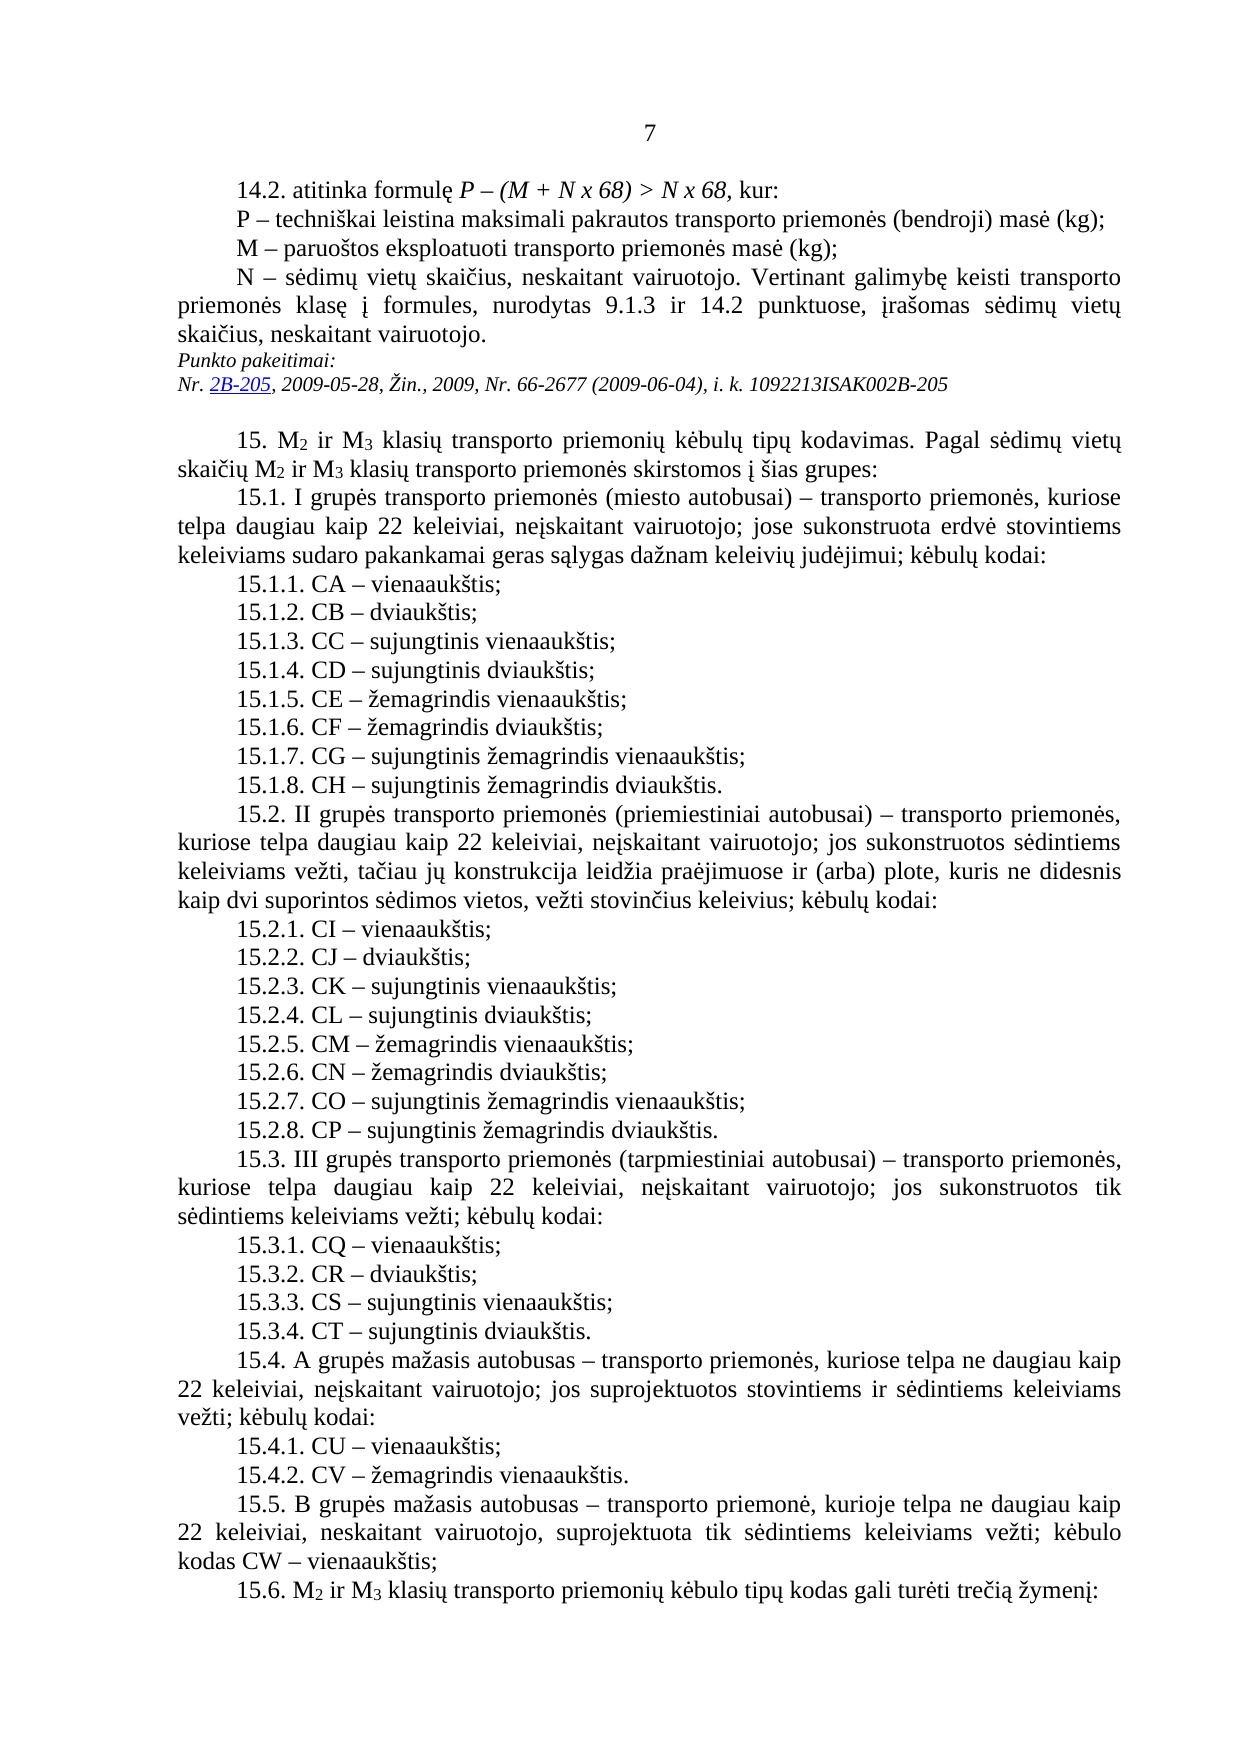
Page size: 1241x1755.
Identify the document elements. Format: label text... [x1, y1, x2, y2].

text M – paruoštos eksploatuoti transporto priemonės masė (kg); [177, 233, 1122, 262]
text 15.2.6. CN – žemagrindis dviaukštis; [177, 1057, 1122, 1086]
text 15.3.2. CR – dviaukštis; [177, 1259, 1122, 1287]
text 15.4. A grupės mažasis autobusas – transporto priemonės, kuriose telpa ne daugiau kaip 22 keleiviai, neįskaitant vairuotojo; jos suprojektuotos stovintiems ir sėdintiems keleiviams vežti; kėbulų kodai: [177, 1345, 1122, 1431]
text 15.2.4. CL – sujungtinis dviaukštis; [177, 1000, 1122, 1029]
text 15.2.5. CM – žemagrindis vienaaukštis; [177, 1029, 1122, 1057]
text 15.1.4. CD – sujungtinis dviaukštis; [177, 655, 1122, 684]
text 15.2.7. CO – sujungtinis žemagrindis vienaaukštis; [177, 1086, 1122, 1115]
text 15.1.1. CA – vienaaukštis; [177, 569, 1122, 597]
text 15.1.3. CC – sujungtinis vienaaukštis; [177, 626, 1122, 655]
text 15.1. I grupės transporto priemonės (miesto autobusai) – transporto priemonės, kuriose telpa daugiau kaip 22 keleiviai, neįskaitant vairuotojo; jose sukonstruota erdvė stovintiems keleiviams sudaro pakankamai geras sąlygas dažnam keleivių judėjimui; kėbulų kodai: [177, 482, 1122, 569]
text 15.2.3. CK – sujungtinis vienaaukštis; [177, 971, 1122, 1000]
text 15.2.1. CI – vienaaukštis; [177, 914, 1122, 942]
text 15.6. M2 ir M3 klasių transporto priemonių kėbulo tipų kodas gali turėti trečią žymenį: [177, 1575, 1122, 1604]
text 15.4.2. CV – žemagrindis vienaaukštis. [177, 1460, 1122, 1489]
text 15.1.5. CE – žemagrindis vienaaukštis; [177, 684, 1122, 712]
text 15. M2 ir M3 klasių transporto priemonių kėbulų tipų kodavimas. Pagal sėdimų vietų skaičių M2 ir M3 klasių transporto priemonės skirstomos į šias grupes: [177, 425, 1122, 482]
text 15.1.6. CF – žemagrindis dviaukštis; [177, 712, 1122, 741]
text 15.2. II grupės transporto priemonės (priemiestiniai autobusai) – transporto priemonės, kuriose telpa daugiau kaip 22 keleiviai, neįskaitant vairuotojo; jos sukonstruotos sėdintiems keleiviams vežti, tačiau jų konstrukcija leidžia praėjimuose ir (arba) plote, kuris ne didesnis kaip dvi suporintos sėdimos vietos, vežti stovinčius keleivius; kėbulų kodai: [177, 799, 1122, 914]
text Nr. 2B-205, 2009-05-28, Žin., 2009, Nr. 66-2677 (2009-06-04), i. k. 1092213ISAK002B-205 [177, 372, 1122, 396]
text Punkto pakeitimai: [177, 348, 1122, 372]
text P – techniškai leistina maksimali pakrautos transporto priemonės (bendroji) masė (kg); [177, 204, 1122, 233]
text 15.3.3. CS – sujungtinis vienaaukštis; [177, 1287, 1122, 1316]
text 15.1.7. CG – sujungtinis žemagrindis vienaaukštis; [177, 741, 1122, 770]
text 15.3.1. CQ – vienaaukštis; [177, 1230, 1122, 1259]
text 15.3. III grupės transporto priemonės (tarpmiestiniai autobusai) – transporto priemonės, kuriose telpa daugiau kaip 22 keleiviai, neįskaitant vairuotojo; jos sukonstruotos tik sėdintiems keleiviams vežti; kėbulų kodai: [177, 1144, 1122, 1230]
text 15.1.8. CH – sujungtinis žemagrindis dviaukštis. [177, 770, 1122, 799]
text 15.1.2. CB – dviaukštis; [177, 597, 1122, 626]
text 15.5. B grupės mažasis autobusas – transporto priemonė, kurioje telpa ne daugiau kaip 22 keleiviai, neskaitant vairuotojo, suprojektuota tik sėdintiems keleiviams vežti; kėbulo kodas CW – vienaaukštis; [177, 1489, 1122, 1575]
text 14.2. atitinka formulę P – (M + N x 68) > N x 68, kur: [177, 176, 1122, 204]
text N – sėdimų vietų skaičius, neskaitant vairuotojo. Vertinant galimybę keisti transporto priemonės klasę į formules, nurodytas 9.1.3 ir 14.2 punktuose, įrašomas sėdimų vietų skaičius, neskaitant vairuotojo. [177, 262, 1122, 348]
text 15.2.2. CJ – dviaukštis; [177, 942, 1122, 971]
text 15.3.4. CT – sujungtinis dviaukštis. [177, 1316, 1122, 1345]
text 15.4.1. CU – vienaaukštis; [177, 1431, 1122, 1460]
text 15.2.8. CP – sujungtinis žemagrindis dviaukštis. [177, 1115, 1122, 1144]
